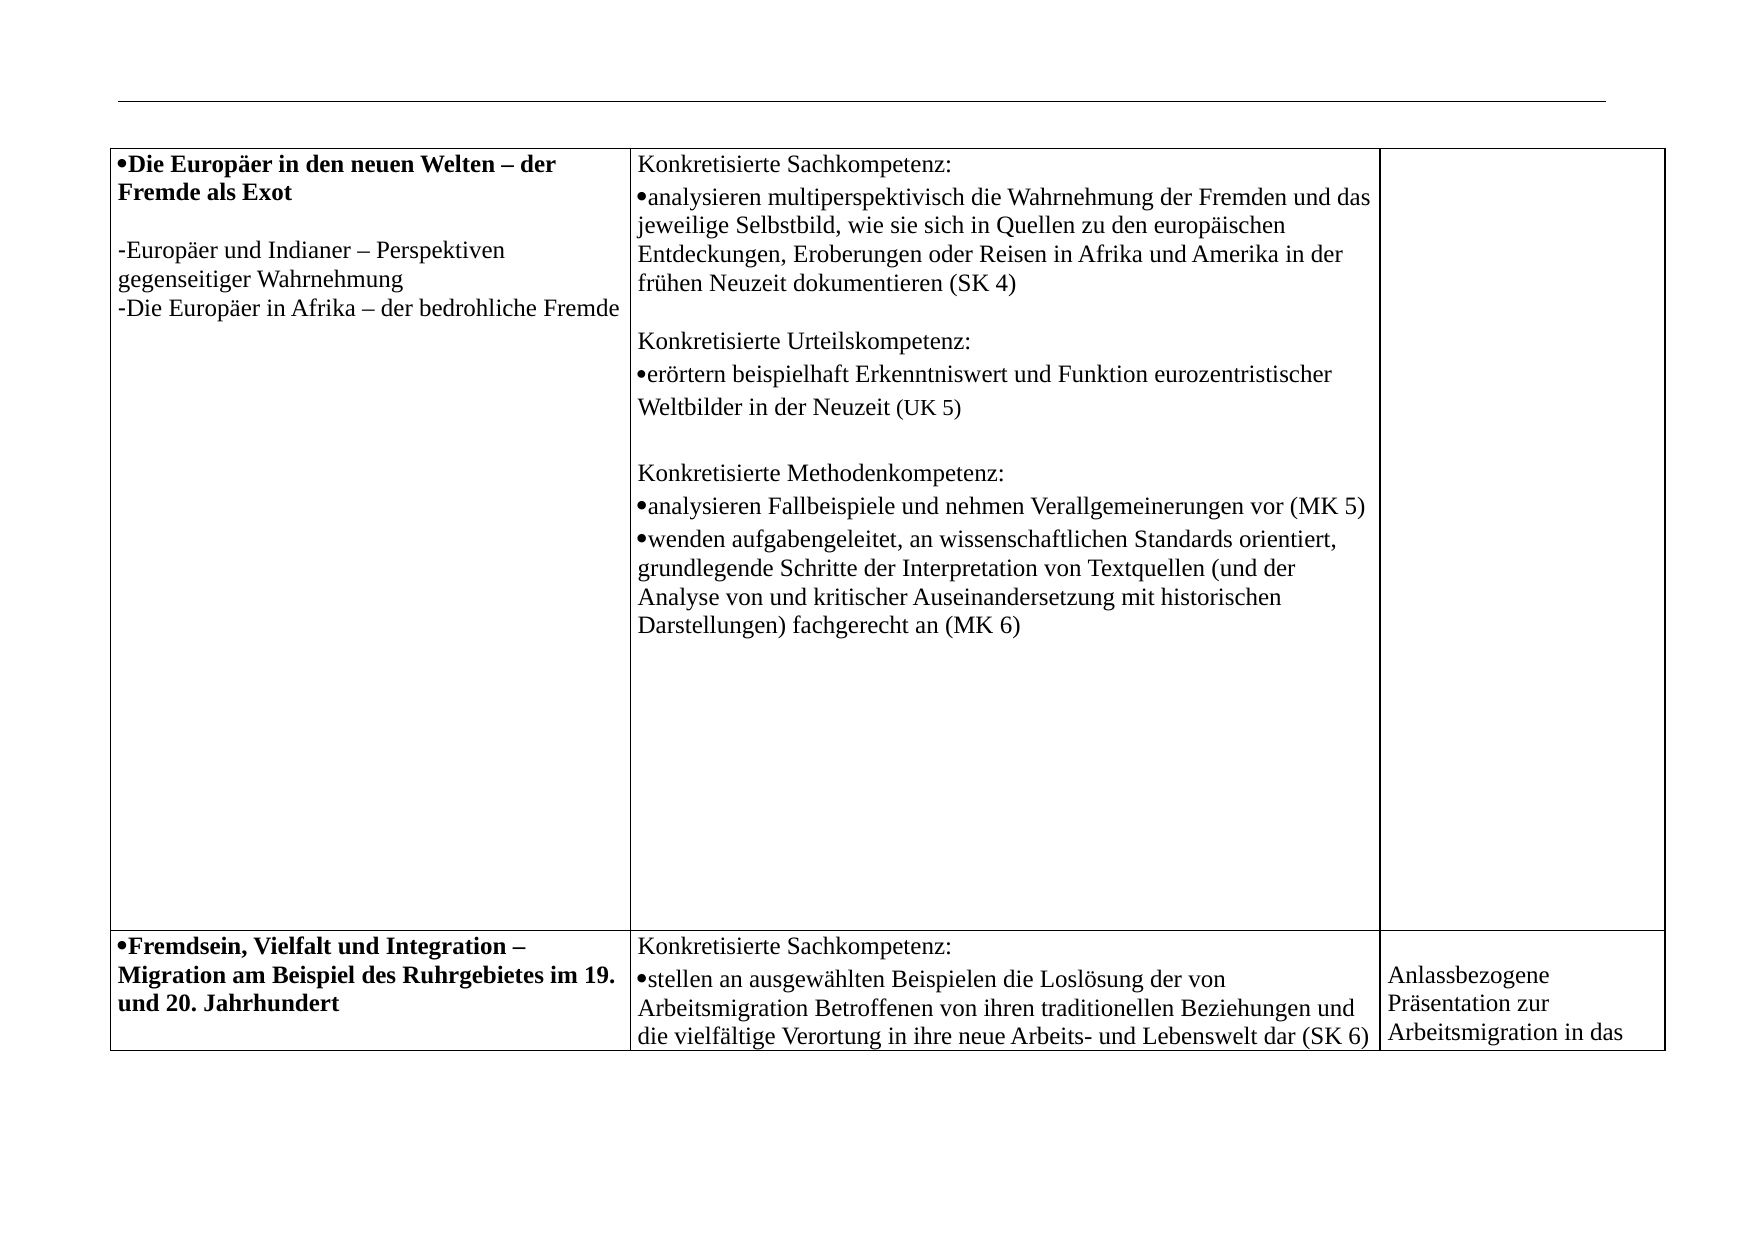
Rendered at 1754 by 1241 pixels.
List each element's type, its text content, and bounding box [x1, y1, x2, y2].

table_cell Fremdsein, Vielfalt und Integration – Migration am Beispiel des Ruhrgebietes im 19. und 20. Jahrhundert [111, 931, 630, 1050]
table_cell [1381, 149, 1664, 930]
table_cell Konkretisierte Sachkompetenz: analysieren multiperspektivisch die Wahrnehmung der Fremden und das jeweilige Selbstbild, wie sie sich in Quellen zu den europäischen Entdeckungen, Eroberungen oder Reisen in Afrika und Amerika in der frühen Neuzeit dokumentieren (SK 4) Konkretisierte Urteilskompetenz: erörtern beispielhaft Erkenntniswert und Funktion eurozentristischer Weltbilder in der Neuzeit (UK 5) Konkretisierte Methodenkompetenz: analysieren Fallbeispiele und nehmen Verallgemeinerungen vor (MK 5) wenden aufgabengeleitet, an wissenschaftlichen Standards orientiert, grundlegende Schritte der Interpretation von Textquellen (und der Analyse von und kritischer Auseinandersetzung mit historischen Darstellungen) fachgerecht an (MK 6) [631, 149, 1379, 930]
table_cell Anlassbezogene Präsentation zur Arbeitsmigration in das [1381, 931, 1664, 1050]
table_cell Die Europäer in den neuen Welten – der Fremde als Exot Europäer und Indianer – Perspektiven gegenseitiger Wahrnehmung Die Europäer in Afrika – der bedrohliche Fremde [111, 149, 630, 930]
table_cell Konkretisierte Sachkompetenz: stellen an ausgewählten Beispielen die Loslösung der von Arbeitsmigration Betroffenen von ihren traditionellen Beziehungen und die vielfältige Verortung in ihre neue Arbeits- und Lebenswelt dar (SK 6) [631, 931, 1379, 1050]
